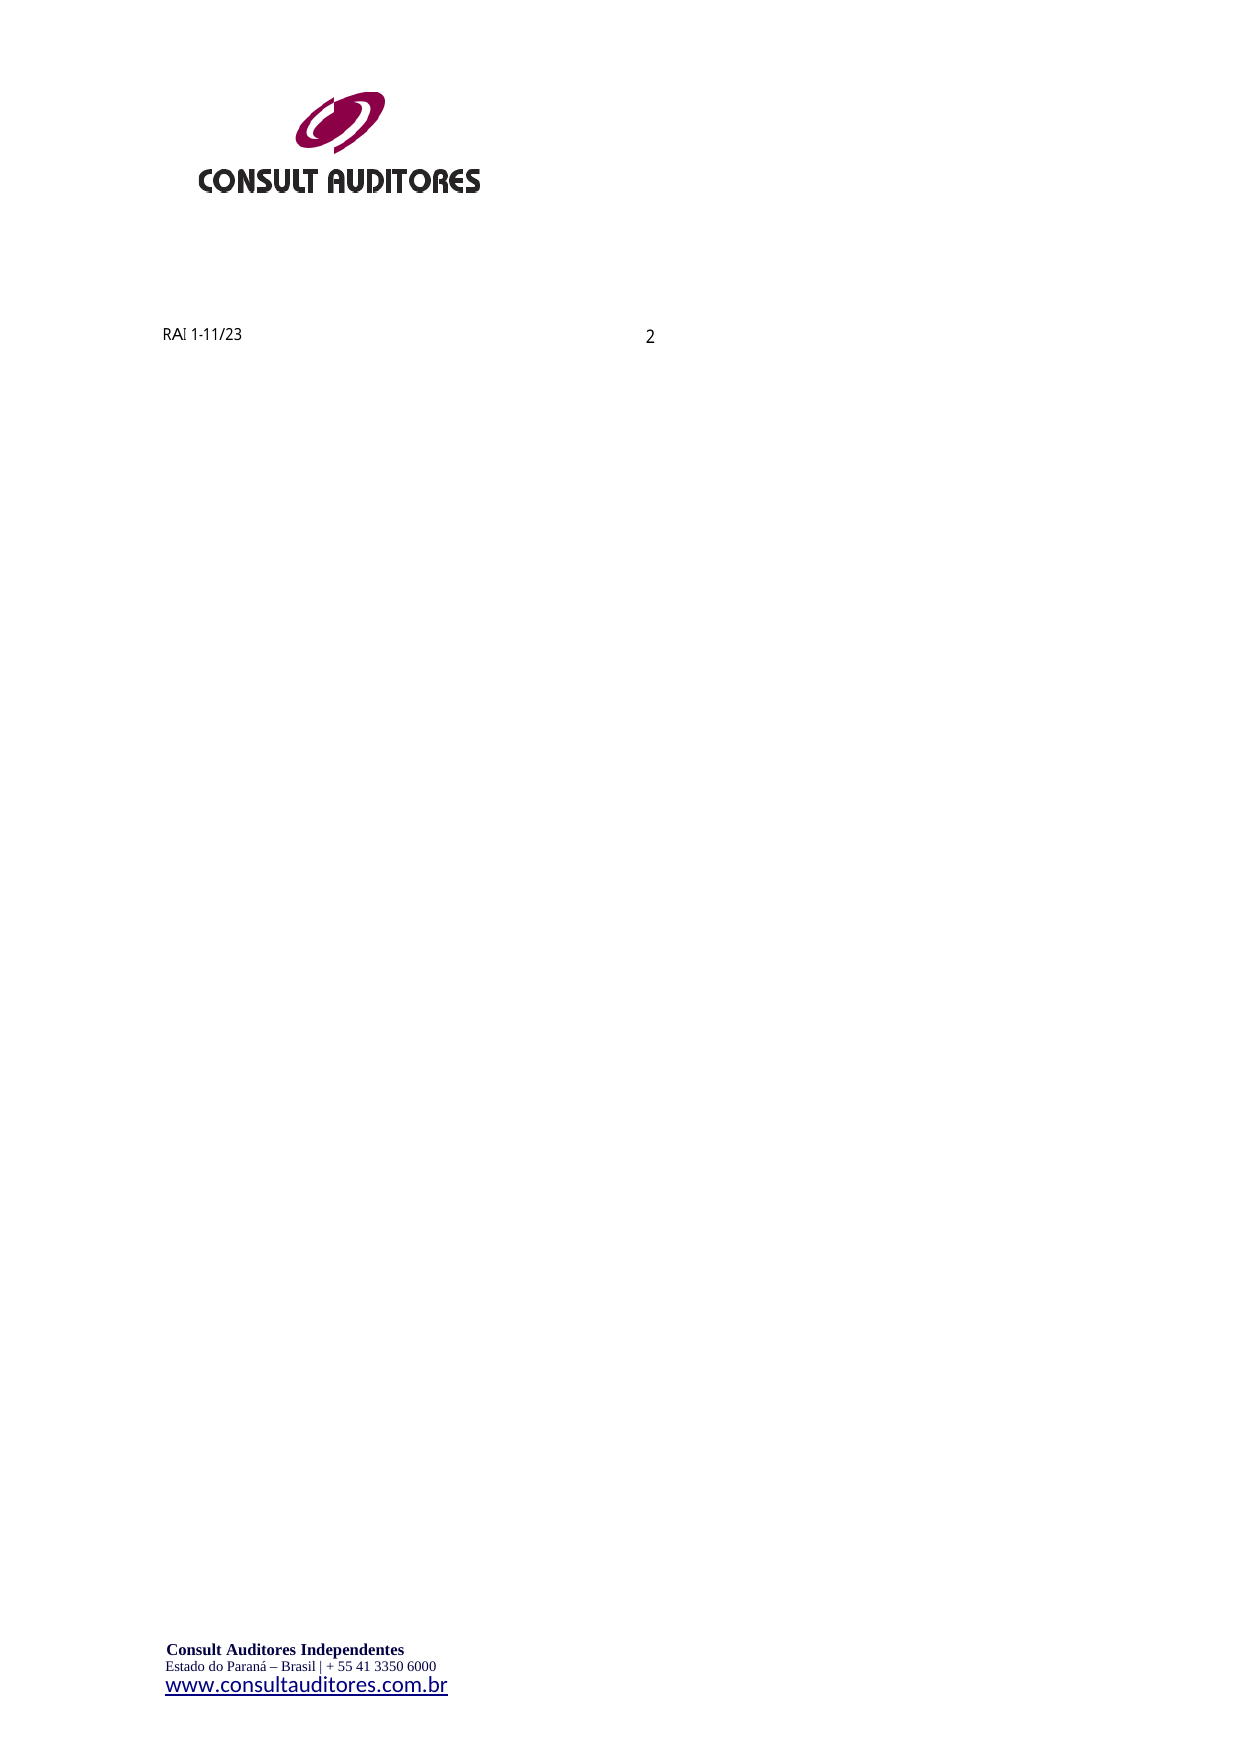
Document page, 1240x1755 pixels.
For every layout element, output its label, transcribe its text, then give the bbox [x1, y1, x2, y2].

text RAI 1-11/23 2 [162, 323, 1187, 349]
